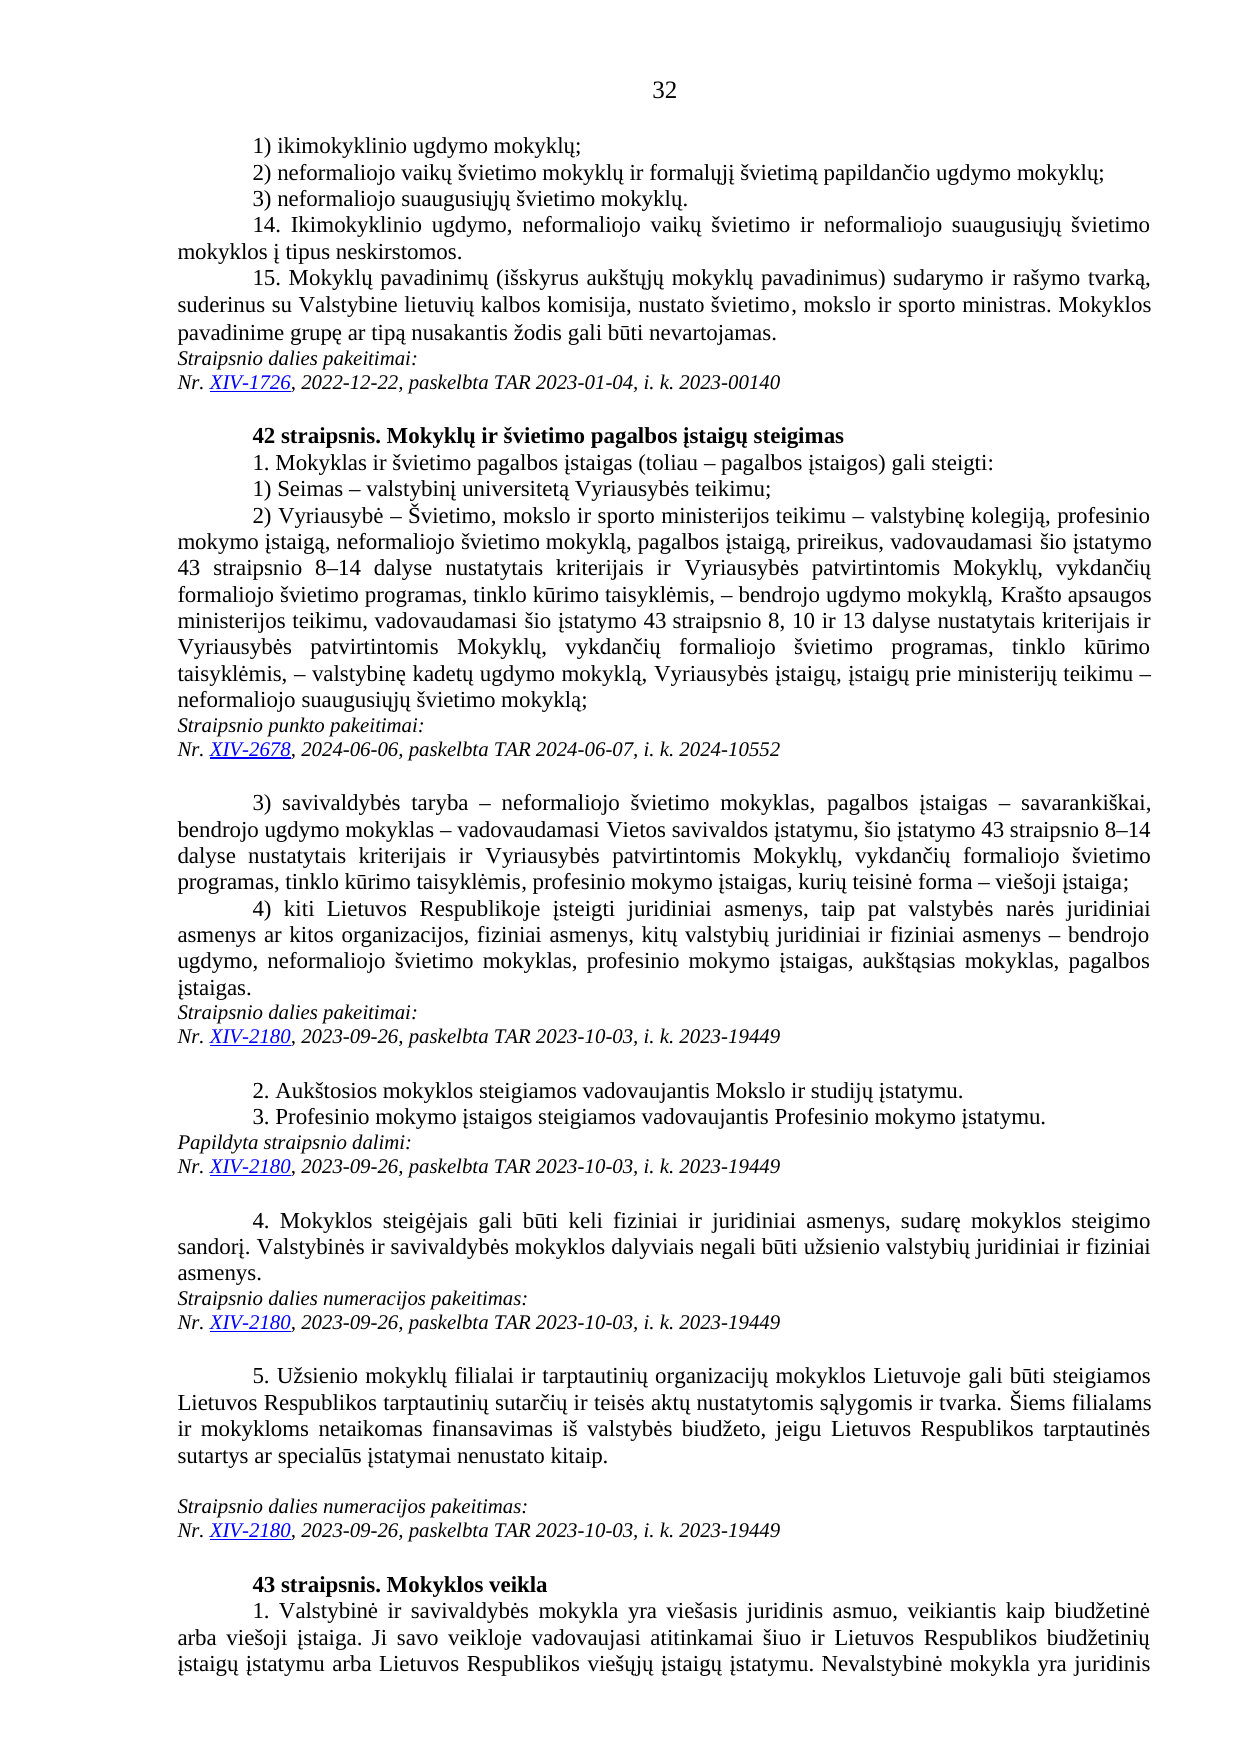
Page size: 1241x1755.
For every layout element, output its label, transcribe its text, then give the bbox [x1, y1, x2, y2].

text Straipsnio dalies pakeitimai: [177, 346, 1152, 370]
text Straipsnio dalies pakeitimai: [177, 1000, 1152, 1024]
text 1) ikimokyklinio ugdymo mokyklų; [177, 132, 1152, 159]
text 15. Mokyklų pavadinimų (išskyrus aukštųjų mokyklų pavadinimus) sudarymo ir rašymo tvarką, suderinus su Valstybine lietuvių kalbos komisija, nustato švietimo, mokslo ir sporto ministras. Mokyklos pavadinime grupę ar tipą nusakantis žodis gali būti nevartojamas. [177, 264, 1152, 346]
text 14. Ikimokyklinio ugdymo, neformaliojo vaikų švietimo ir neformaliojo suaugusiųjų švietimo mokyklos į tipus neskirstomos. [177, 212, 1152, 264]
text 4. Mokyklos steigėjais gali būti keli fiziniai ir juridiniai asmenys, sudarę mokyklos steigimo sandorį. Valstybinės ir savivaldybės mokyklos dalyviais negali būti užsienio valstybių juridiniai ir fiziniai asmenys. [177, 1207, 1152, 1286]
text 2) neformaliojo vaikų švietimo mokyklų ir formalųjį švietimą papildančio ugdymo mokyklų; [177, 159, 1152, 185]
text 2) Vyriausybė – Švietimo, mokslo ir sporto ministerijos teikimu – valstybinę kolegiją, profesinio mokymo įstaigą, neformaliojo švietimo mokyklą, pagalbos įstaigą, prireikus, vadovaudamasi šio įstatymo 43 straipsnio 8–14 dalyse nustatytais kriterijais ir Vyriausybės patvirtintomis Mokyklų, vykdančių formaliojo švietimo programas, tinklo kūrimo taisyklėmis, – bendrojo ugdymo mokyklą, Krašto apsaugos ministerijos teikimu, vadovaudamasi šio įstatymo 43 straipsnio 8, 10 ir 13 dalyse nustatytais kriterijais ir Vyriausybės patvirtintomis Mokyklų, vykdančių formaliojo švietimo programas, tinklo kūrimo taisyklėmis, – valstybinę kadetų ugdymo mokyklą, Vyriausybės įstaigų, įstaigų prie ministerijų teikimu – neformaliojo suaugusiųjų švietimo mokyklą; [177, 502, 1152, 712]
text Nr. XIV-1726, 2022-12-22, paskelbta TAR 2023-01-04, i. k. 2023-00140 [177, 370, 1152, 394]
text 3) savivaldybės taryba – neformaliojo švietimo mokyklas, pagalbos įstaigas – savarankiškai, bendrojo ugdymo mokyklas – vadovaudamasi Vietos savivaldos įstatymu, šio įstatymo 43 straipsnio 8–14 dalyse nustatytais kriterijais ir Vyriausybės patvirtintomis Mokyklų, vykdančių formaliojo švietimo programas, tinklo kūrimo taisyklėmis, profesinio mokymo įstaigas, kurių teisinė forma – viešoji įstaiga; [177, 789, 1152, 895]
text 1) Seimas – valstybinį universitetą Vyriausybės teikimu; [177, 475, 1152, 502]
text Nr. XIV-2180, 2023-09-26, paskelbta TAR 2023-10-03, i. k. 2023-19449 [177, 1310, 1152, 1334]
text 43 straipsnis. Mokyklos veikla [177, 1571, 1152, 1598]
text 3) neformaliojo suaugusiųjų švietimo mokyklų. [177, 185, 1152, 212]
text Nr. XIV-2180, 2023-09-26, paskelbta TAR 2023-10-03, i. k. 2023-19449 [177, 1518, 1152, 1542]
text Nr. XIV-2180, 2023-09-26, paskelbta TAR 2023-10-03, i. k. 2023-19449 [177, 1024, 1152, 1048]
text 42 straipsnis. Mokyklų ir švietimo pagalbos įstaigų steigimas [177, 423, 1152, 449]
text 3. Profesinio mokymo įstaigos steigiamos vadovaujantis Profesinio mokymo įstatymu. [177, 1103, 1152, 1130]
text Straipsnio dalies numeracijos pakeitimas: [177, 1286, 1152, 1310]
text 4) kiti Lietuvos Respublikoje įsteigti juridiniai asmenys, taip pat valstybės narės juridiniai asmenys ar kitos organizacijos, fiziniai asmenys, kitų valstybių juridiniai ir fiziniai asmenys – bendrojo ugdymo, neformaliojo švietimo mokyklas, profesinio mokymo įstaigas, aukštąsias mokyklas, pagalbos įstaigas. [177, 895, 1152, 1000]
text Straipsnio punkto pakeitimai: [177, 712, 1152, 737]
text Nr. XIV-2678, 2024-06-06, paskelbta TAR 2024-06-07, i. k. 2024-10552 [177, 737, 1152, 761]
text 1. Mokyklas ir švietimo pagalbos įstaigas (toliau – pagalbos įstaigos) gali steigti: [177, 449, 1152, 475]
text Straipsnio dalies numeracijos pakeitimas: [177, 1494, 1152, 1518]
text 1. Valstybinė ir savivaldybės mokykla yra viešasis juridinis asmuo, veikiantis kaip biudžetinė arba viešoji įstaiga. Ji savo veikloje vadovaujasi atitinkamai šiuo ir Lietuvos Respublikos biudžetinių įstaigų įstatymu arba Lietuvos Respublikos viešųjų įstaigų įstatymu. Nevalstybinė mokykla yra juridinis [177, 1598, 1152, 1677]
text Nr. XIV-2180, 2023-09-26, paskelbta TAR 2023-10-03, i. k. 2023-19449 [177, 1154, 1152, 1178]
text 5. Užsienio mokyklų filialai ir tarptautinių organizacijų mokyklos Lietuvoje gali būti steigiamos Lietuvos Respublikos tarptautinių sutarčių ir teisės aktų nustatytomis sąlygomis ir tvarka. Šiems filialams ir mokykloms netaikomas finansavimas iš valstybės biudžeto, jeigu Lietuvos Respublikos tarptautinės sutartys ar specialūs įstatymai nenustato kitaip. [177, 1363, 1152, 1468]
text 2. Aukštosios mokyklos steigiamos vadovaujantis Mokslo ir studijų įstatymu. [177, 1077, 1152, 1103]
text Papildyta straipsnio dalimi: [177, 1130, 1152, 1154]
